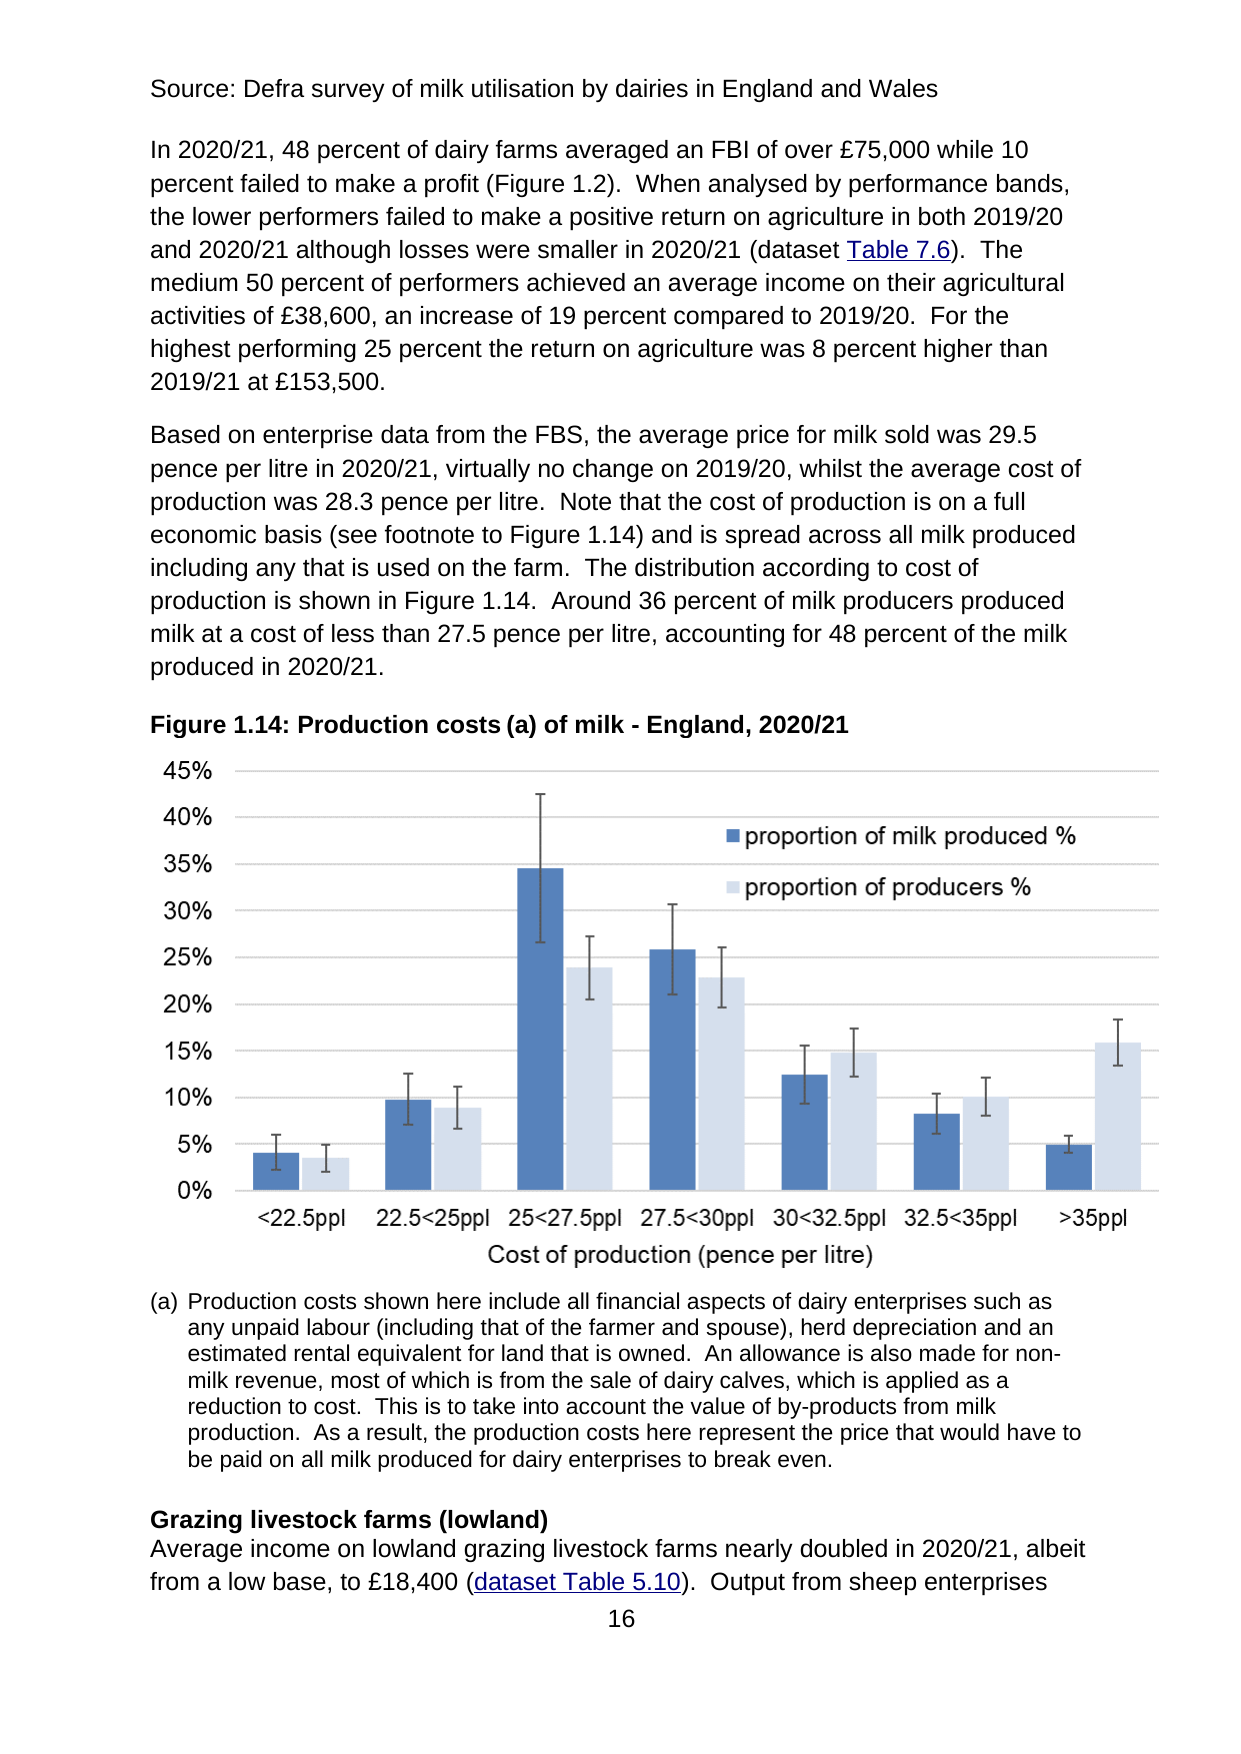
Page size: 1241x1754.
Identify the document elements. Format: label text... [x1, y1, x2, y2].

list Production costs shown here include all financial aspects of dairy enterprises such as any unpaid labour (including that of the farmer and spouse), herd depreciation and an estimated rental equivalent for land that is owned. An allowance is also made for non-milk revenue, most of which is from the sale of dairy calves, which is applied as a reduction to cost. This is to take into account the value of by-products from milk production. As a result, the production costs here represent the price that would have to be paid on all milk produced for dairy enterprises to break even. [150, 1288, 1093, 1472]
subtitle Grazing livestock farms (lowland) [150, 1505, 1093, 1534]
subtitle Figure 1.14: Production costs (a) of milk - England, 2020/21 [150, 710, 1093, 738]
text In 2020/21, 48 percent of dairy farms averaged an FBI of over £75,000 while 10 percent failed to make a profit (Figure 1.2). When analysed by performance bands, the lower performers failed to make a positive return on agriculture in both 2019/20 and 2020/21 although losses were smaller in 2020/21 (dataset Table 7.6). The medium 50 percent of performers achieved an average income on their agricultural activities of £38,600, an increase of 19 percent compared to 2019/20. For the highest performing 25 percent the return on agriculture was 8 percent higher than 2019/21 at £153,500. [150, 136, 1093, 395]
text Based on enterprise data from the FBS, the average price for milk sold was 29.5 pence per litre in 2020/21, virtually no change on 2019/20, whilst the average cost of production was 28.3 pence per litre. Note that the cost of production is on a full economic basis (see footnote to Figure 1.14) and is spread across all milk produced including any that is used on the farm. The distribution according to cost of production is shown in Figure 1.14. Around 36 percent of milk producers produced milk at a cost of less than 27.5 pence per litre, accounting for 48 percent of the milk produced in 2020/21. [150, 421, 1093, 680]
text Source: Defra survey of milk utilisation by dairies in England and Wales [150, 74, 1093, 102]
text Average income on lowland grazing livestock farms nearly doubled in 2020/21, albeit from a low base, to £18,400 (dataset Table 5.10). Output from sheep enterprises [150, 1534, 1093, 1596]
